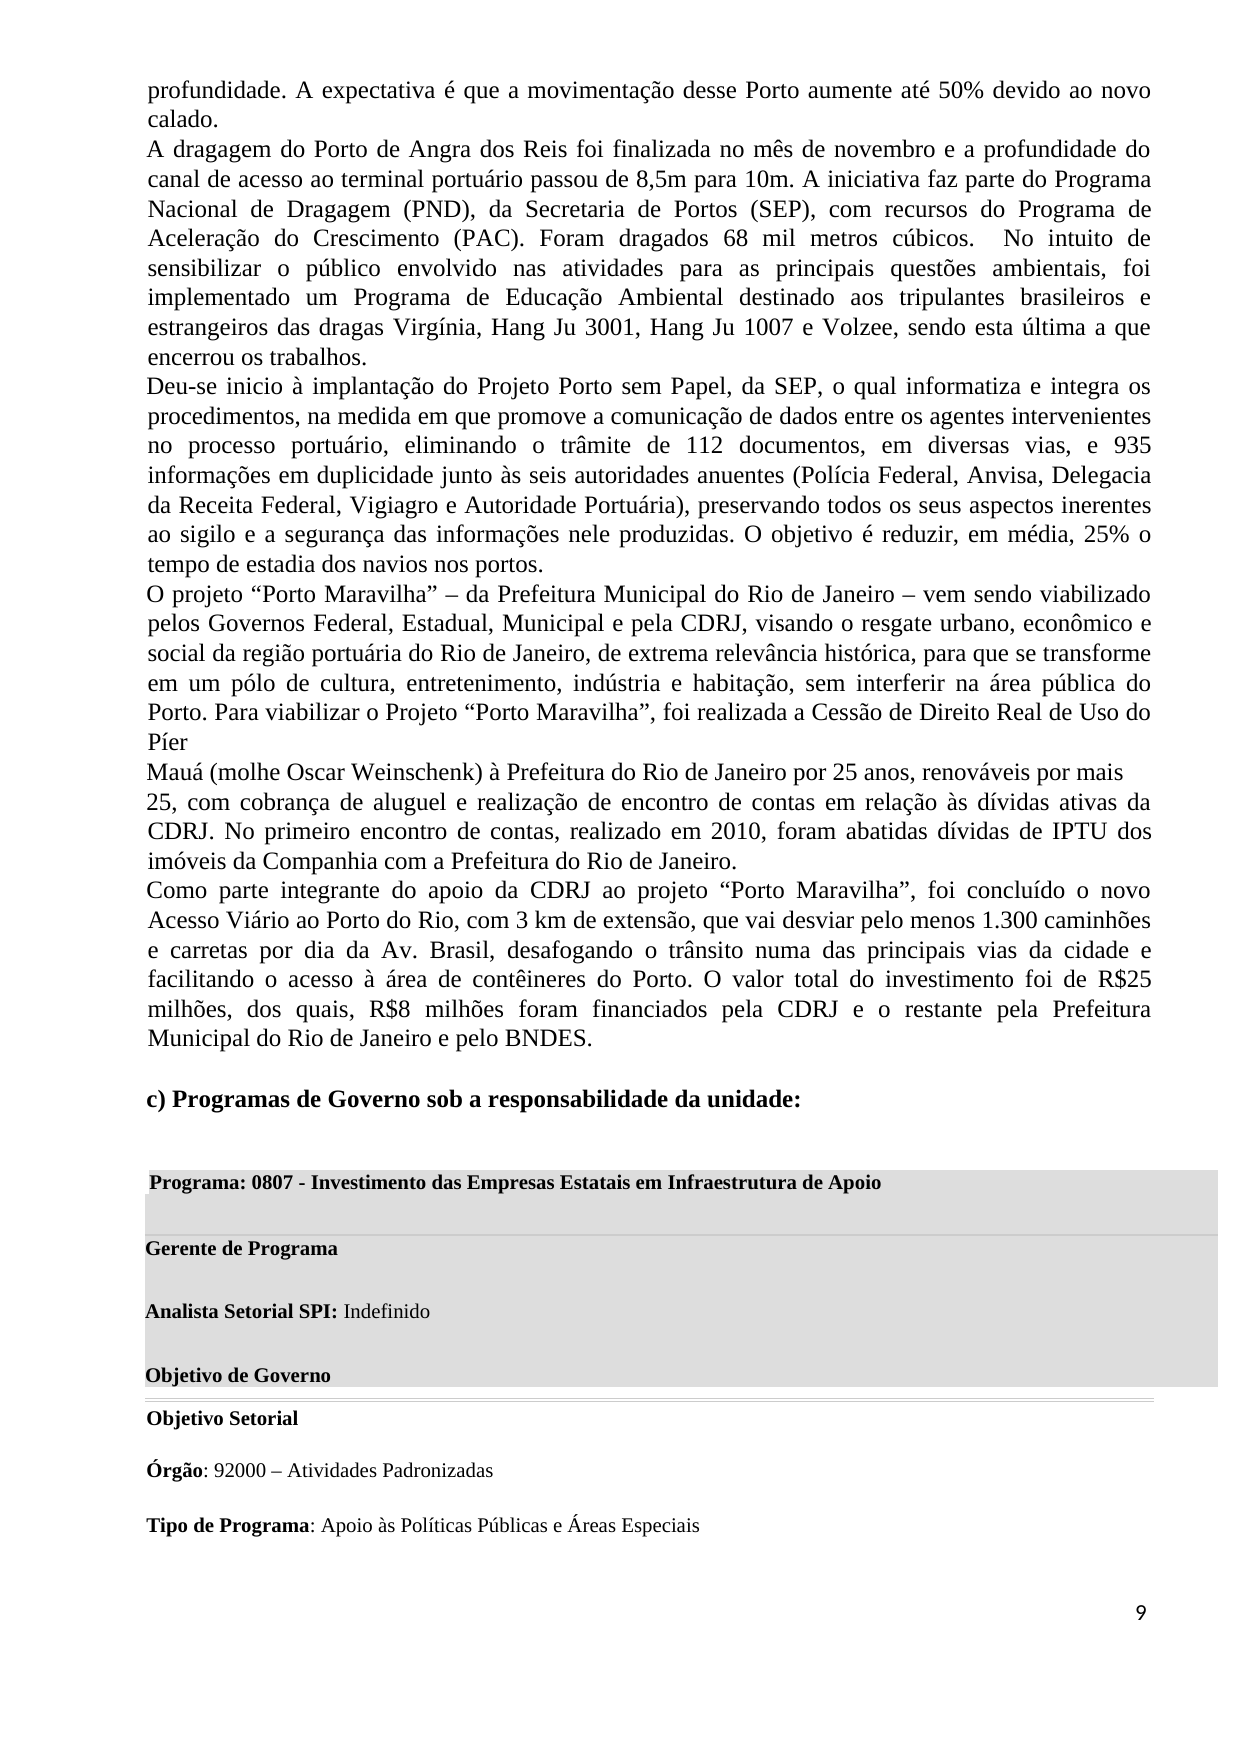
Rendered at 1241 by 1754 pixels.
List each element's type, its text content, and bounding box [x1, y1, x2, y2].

text Mauá (molhe Oscar Weinschenk) à Prefeitura do Rio de Janeiro por 25 anos, renováveis por mais [146, 757, 1152, 785]
text Como parte integrante do apoio da CDRJ ao projeto “Porto Maravilha”, foi concluído o novo Acesso Viário ao Porto do Rio, com 3 km de extensão, que vai desviar pelo menos 1.300 caminhões e carretas por dia da Av. Brasil, desafogando o trânsito numa das principais vias da cidade e facilitando o acesso à área de contêineres do Porto. O valor total do investimento foi de R$25 milhões, dos quais, R$8 milhões foram financiados pela CDRJ e o restante pela Prefeitura Municipal do Rio de Janeiro e pelo BNDES. [146, 876, 1152, 1052]
text A dragagem do Porto de Angra dos Reis foi finalizada no mês de novembro e a profundidade do canal de acesso ao terminal portuário passou de 8,5m para 10m. A iniciativa faz parte do Programa Nacional de Dragagem (PND), da Secretaria de Portos (SEP), com recursos do Programa de Aceleração do Crescimento (PAC). Foram dragados 68 mil metros cúbicos. No intuito de sensibilizar o público envolvido nas atividades para as principais questões ambientais, foi implementado um Programa de Educação Ambiental destinado aos tripulantes brasileiros e estrangeiros das dragas Virgínia, Hang Ju 3001, Hang Ju 1007 e Volzee, sendo esta última a que encerrou os trabalhos. [146, 134, 1152, 370]
table_cell Tipo de Programa: Apoio às Políticas Públicas e Áreas Especiais [145, 1510, 1154, 1564]
text Deu-se inicio à implantação do Projeto Porto sem Papel, da SEP, o qual informatiza e integra os procedimentos, na medida em que promove a comunicação de dados entre os agentes intervenientes no processo portuário, eliminando o trâmite de 112 documentos, em diversas vias, e 935 informações em duplicidade junto às seis autoridades anuentes (Polícia Federal, Anvisa, Delegacia da Receita Federal, Vigiagro e Autoridade Portuária), preservando todos os seus aspectos inerentes ao sigilo e a segurança das informações nele produzidas. O objetivo é reduzir, em média, 25% o tempo de estadia dos navios nos portos. [146, 371, 1152, 578]
text Objetivo de Governo [145, 1362, 1218, 1387]
table_cell Órgão: 92000 – Atividades Padronizadas [145, 1455, 1154, 1509]
text 25, com cobrança de aluguel e realização de encontro de contas em relação às dívidas ativas da CDRJ. No primeiro encontro de contas, realizado em 2010, foram abatidas dívidas de IPTU dos imóveis da Companhia com a Prefeitura do Rio de Janeiro. [146, 787, 1152, 874]
table_header Objetivo Setorial [145, 1402, 1154, 1455]
text Programa: 0807 - Investimento das Empresas Estatais em Infraestrutura de Apoio [149, 1170, 1218, 1194]
text c) Programas de Governo sob a responsabilidade da unidade: [146, 1084, 1218, 1113]
text Analista Setorial SPI: Indefinido [145, 1298, 1218, 1323]
text O projeto “Porto Maravilha” – da Prefeitura Municipal do Rio de Janeiro – vem sendo viabilizado pelos Governos Federal, Estadual, Municipal e pela CDRJ, visando o resgate urbano, econômico e social da região portuária do Rio de Janeiro, de extrema relevância histórica, para que se transforme em um pólo de cultura, entretenimento, indústria e habitação, sem interferir na área pública do Porto. Para viabilizar o Projeto “Porto Maravilha”, foi realizada a Cessão de Direito Real de Uso do Píer [146, 579, 1152, 756]
text Gerente de Programa [145, 1236, 1218, 1259]
text profundidade. A expectativa é que a movimentação desse Porto aumente até 50% devido ao novo calado. [146, 75, 1152, 133]
